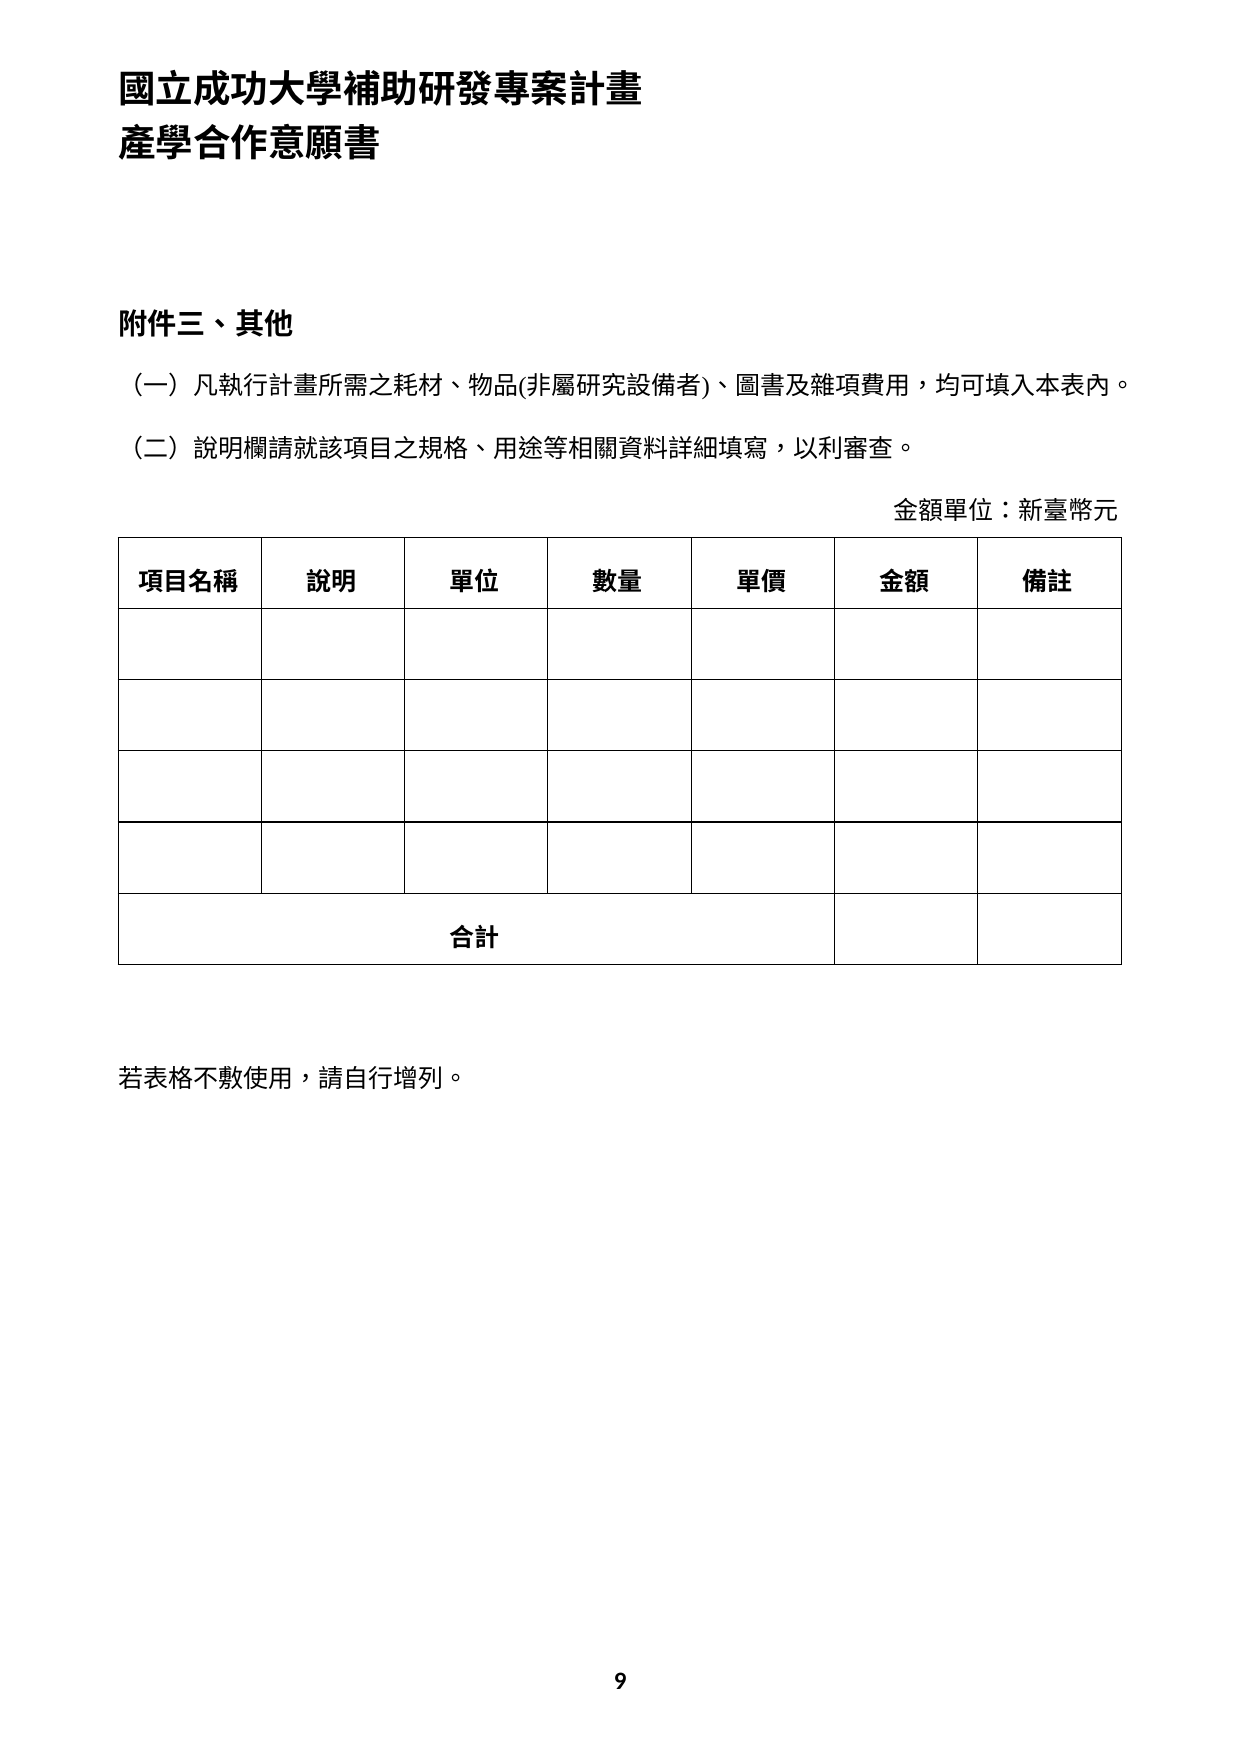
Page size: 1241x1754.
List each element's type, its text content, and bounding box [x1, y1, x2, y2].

table_header 單位 [405, 538, 547, 608]
table_header 金額 [835, 538, 977, 608]
table_header 項目名稱 [119, 538, 261, 608]
table_cell [978, 609, 1121, 679]
table_cell [119, 609, 261, 679]
table_cell [262, 751, 404, 821]
table_cell [405, 823, 547, 892]
text 金額單位：新臺幣元 [118, 467, 1118, 530]
table_cell [978, 680, 1121, 750]
table_cell [835, 823, 977, 892]
table_cell [548, 823, 691, 892]
table_header 說明 [262, 538, 404, 608]
table_cell [692, 751, 834, 821]
table_cell [835, 680, 977, 750]
table_cell [978, 823, 1121, 892]
table_cell [262, 823, 404, 892]
text 若表格不敷使用，請自行增列。 [118, 1034, 1122, 1097]
text 附件三、其他 [118, 280, 1122, 342]
table_cell [119, 751, 261, 821]
table_cell [405, 680, 547, 750]
text （一）凡執行計畫所需之耗材、物品(非屬研究設備者)、圖書及雜項費用，均可填入本表內。 [118, 342, 1116, 405]
table_cell [119, 680, 261, 750]
table_cell [119, 823, 261, 892]
text （二）說明欄請就該項目之規格、用途等相關資料詳細填寫，以利審查。 [118, 405, 1116, 467]
table_header 單價 [692, 538, 834, 608]
table_cell [835, 609, 977, 679]
table_cell [692, 823, 834, 892]
table_header 備註 [978, 538, 1121, 608]
table_cell [262, 680, 404, 750]
table_cell [978, 751, 1121, 821]
table_cell [262, 609, 404, 679]
table_cell [835, 751, 977, 821]
table_cell [835, 894, 977, 963]
table_cell [405, 751, 547, 821]
table_cell [548, 609, 691, 679]
table_cell [405, 609, 547, 679]
table_cell 合計 [119, 894, 834, 963]
table_cell [692, 680, 834, 750]
table_cell [548, 680, 691, 750]
table_cell [692, 609, 834, 679]
table_cell [978, 894, 1121, 963]
table_header 數量 [548, 538, 691, 608]
table_cell [548, 751, 691, 821]
